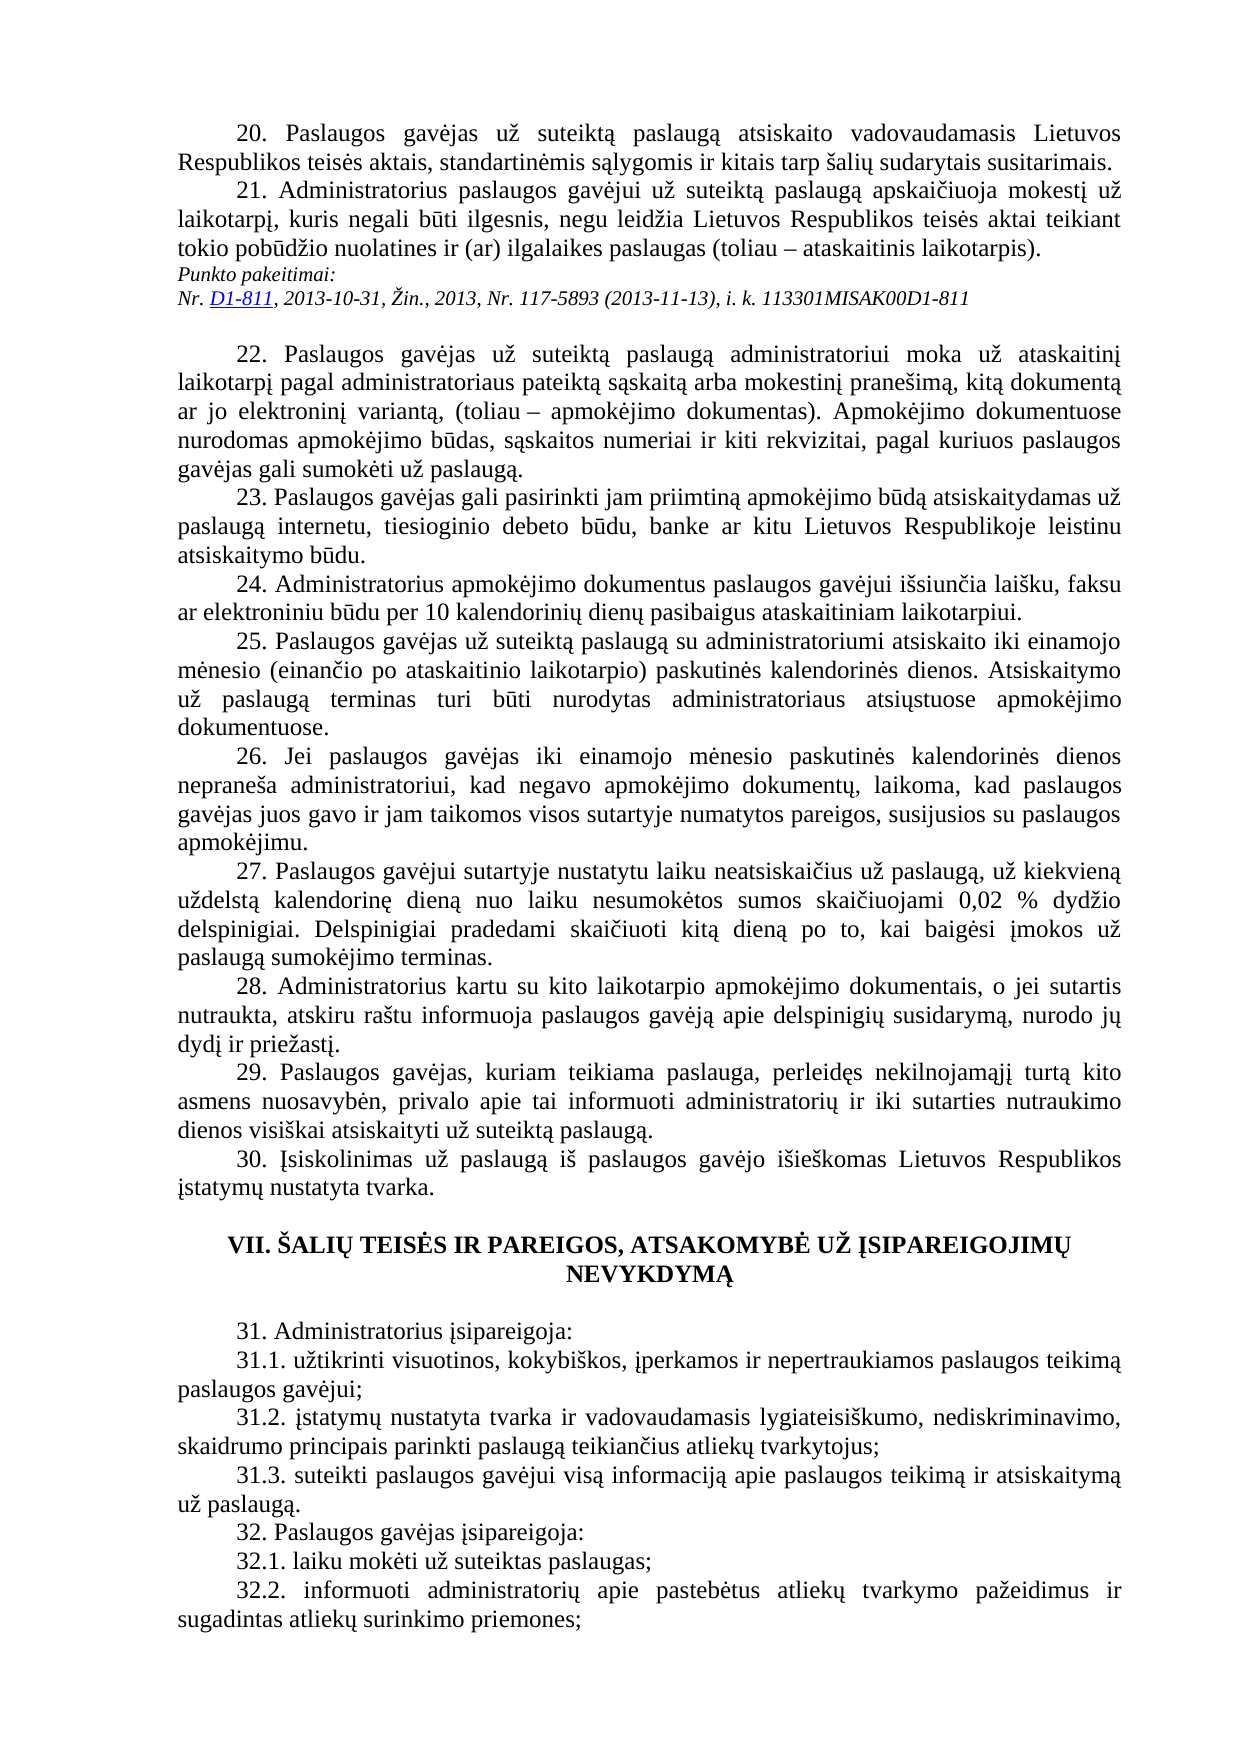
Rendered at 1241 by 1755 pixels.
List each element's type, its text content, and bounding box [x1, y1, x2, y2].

text 26. Jei paslaugos gavėjas iki einamojo mėnesio paskutinės kalendorinės dienos nepraneša administratoriui, kad negavo apmokėjimo dokumentų, laikoma, kad paslaugos gavėjas juos gavo ir jam taikomos visos sutartyje numatytos pareigos, susijusios su paslaugos apmokėjimu. [177, 741, 1122, 856]
text 24. Administratorius apmokėjimo dokumentus paslaugos gavėjui išsiunčia laišku, faksu ar elektroniniu būdu per 10 kalendorinių dienų pasibaigus ataskaitiniam laikotarpiui. [177, 569, 1122, 626]
text 29. Paslaugos gavėjas, kuriam teikiama paslauga, perleidęs nekilnojamąjį turtą kito asmens nuosavybėn, privalo apie tai informuoti administratorių ir iki sutarties nutraukimo dienos visiškai atsiskaityti už suteiktą paslaugą. [177, 1057, 1122, 1144]
text 28. Administratorius kartu su kito laikotarpio apmokėjimo dokumentais, o jei sutartis nutraukta, atskiru raštu informuoja paslaugos gavėją apie delspinigių susidarymą, nurodo jų dydį ir priežastį. [177, 971, 1122, 1057]
text Punkto pakeitimai: [177, 262, 1122, 286]
text Nr. D1-811, 2013-10-31, Žin., 2013, Nr. 117-5893 (2013-11-13), i. k. 113301MISAK00D1-811 [177, 286, 1122, 310]
text 21. Administratorius paslaugos gavėjui už suteiktą paslaugą apskaičiuoja mokestį už laikotarpį, kuris negali būti ilgesnis, negu leidžia Lietuvos Respublikos teisės aktai teikiant tokio pobūdžio nuolatines ir (ar) ilgalaikes paslaugas (toliau – ataskaitinis laikotarpis). [177, 176, 1122, 262]
text 32.1. laiku mokėti už suteiktas paslaugas; [177, 1546, 1122, 1575]
text VII. ŠALIŲ TEISĖS IR PAREIGOS, ATSAKOMYBĖ UŽ ĮSIPAREIGOJIMŲ NEVYKDYMĄ [177, 1230, 1122, 1287]
text 31.2. įstatymų nustatyta tvarka ir vadovaudamasis lygiateisiškumo, nediskriminavimo, skaidrumo principais parinkti paslaugą teikiančius atliekų tvarkytojus; [177, 1402, 1122, 1460]
text 27. Paslaugos gavėjui sutartyje nustatytu laiku neatsiskaičius už paslaugą, už kiekvieną uždelstą kalendorinę dieną nuo laiku nesumokėtos sumos skaičiuojami 0,02 % dydžio delspinigiai. Delspinigiai pradedami skaičiuoti kitą dieną po to, kai baigėsi įmokos už paslaugą sumokėjimo terminas. [177, 856, 1122, 971]
text 31. Administratorius įsipareigoja: [177, 1316, 1122, 1345]
text 32.2. informuoti administratorių apie pastebėtus atliekų tvarkymo pažeidimus ir sugadintas atliekų surinkimo priemones; [177, 1575, 1122, 1632]
text 31.1. užtikrinti visuotinos, kokybiškos, įperkamos ir nepertraukiamos paslaugos teikimą paslaugos gavėjui; [177, 1345, 1122, 1402]
text 31.3. suteikti paslaugos gavėjui visą informaciją apie paslaugos teikimą ir atsiskaitymą už paslaugą. [177, 1460, 1122, 1517]
text 25. Paslaugos gavėjas už suteiktą paslaugą su administratoriumi atsiskaito iki einamojo mėnesio (einančio po ataskaitinio laikotarpio) paskutinės kalendorinės dienos. Atsiskaitymo už paslaugą terminas turi būti nurodytas administratoriaus atsiųstuose apmokėjimo dokumentuose. [177, 626, 1122, 741]
text 23. Paslaugos gavėjas gali pasirinkti jam priimtiną apmokėjimo būdą atsiskaitydamas už paslaugą internetu, tiesioginio debeto būdu, banke ar kitu Lietuvos Respublikoje leistinu atsiskaitymo būdu. [177, 482, 1122, 569]
text 30. Įsiskolinimas už paslaugą iš paslaugos gavėjo išieškomas Lietuvos Respublikos įstatymų nustatyta tvarka. [177, 1144, 1122, 1201]
text 22. Paslaugos gavėjas už suteiktą paslaugą administratoriui moka už ataskaitinį laikotarpį pagal administratoriaus pateiktą sąskaitą arba mokestinį pranešimą, kitą dokumentą ar jo elektroninį variantą, (toliau – apmokėjimo dokumentas). Apmokėjimo dokumentuose nurodomas apmokėjimo būdas, sąskaitos numeriai ir kiti rekvizitai, pagal kuriuos paslaugos gavėjas gali sumokėti už paslaugą. [177, 339, 1122, 482]
text 32. Paslaugos gavėjas įsipareigoja: [177, 1517, 1122, 1546]
text 20. Paslaugos gavėjas už suteiktą paslaugą atsiskaito vadovaudamasis Lietuvos Respublikos teisės aktais, standartinėmis sąlygomis ir kitais tarp šalių sudarytais susitarimais. [177, 118, 1122, 176]
